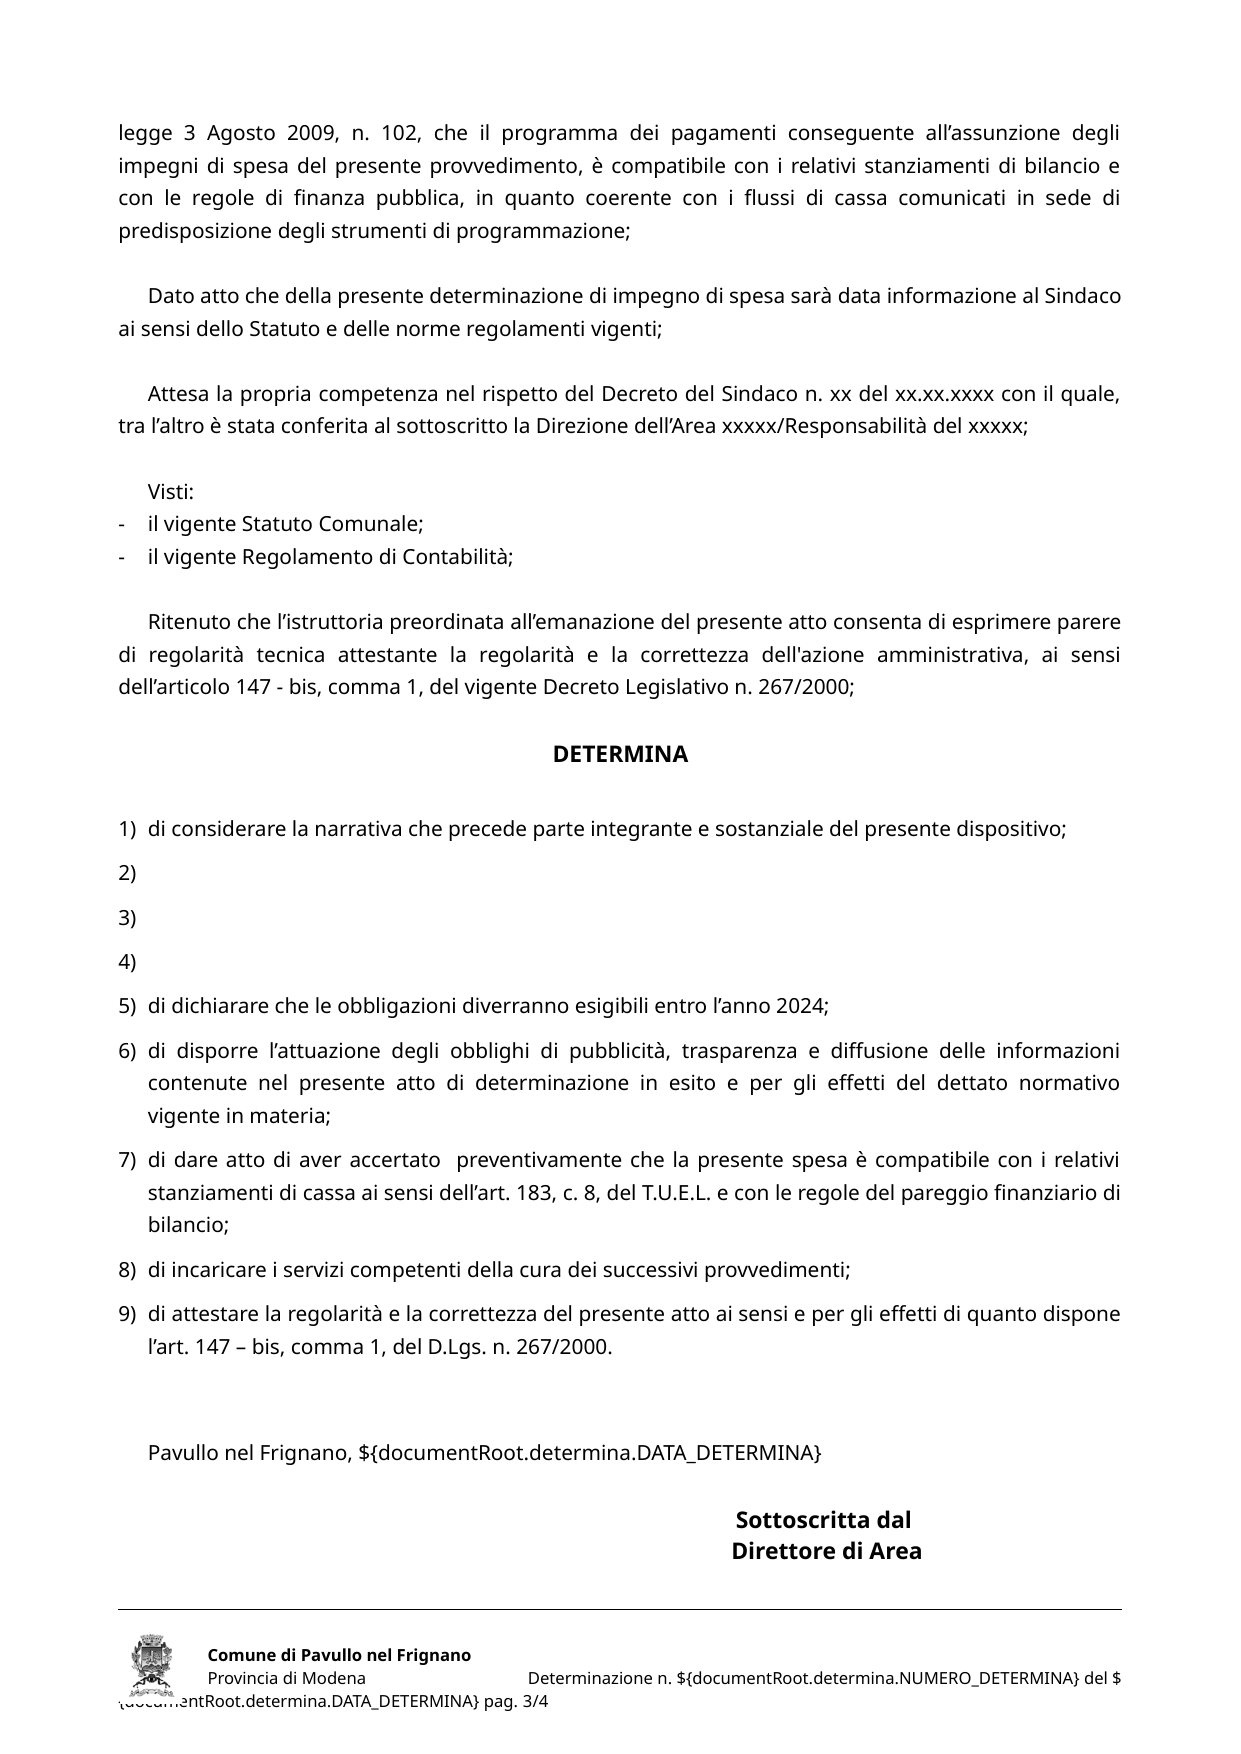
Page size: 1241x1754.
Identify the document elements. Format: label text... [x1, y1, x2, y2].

list di attestare la regolarità e la correttezza del presente atto ai sensi e per gli effetti di quanto dispone l’art. 147 – bis, comma 1, del D.Lgs. n. 267/2000. [118, 1299, 1122, 1360]
text DETERMINA [118, 738, 1122, 769]
text Visti: [118, 477, 1122, 505]
text Attesa la propria competenza nel rispetto del Decreto del Sindaco n. xx del xx.xx.xxxx con il quale, tra l’altro è stata conferita al sottoscritto la Direzione dell’Area xxxxx/Responsabilità del xxxxx; [118, 379, 1122, 440]
list di dichiarare che le obbligazioni diverranno esigibili entro l’anno 2024; [118, 991, 1122, 1020]
text Sottoscritta dal [532, 1504, 1122, 1535]
list di incaricare i servizi competenti della cura dei successivi provvedimenti; [118, 1255, 1122, 1283]
text Pavullo nel Frignano, ${documentRoot.determina.DATA_DETERMINA} [118, 1438, 1122, 1467]
picture [120, 1631, 183, 1704]
list di disporre l’attuazione degli obblighi di pubblicità, trasparenza e diffusione delle informazioni contenute nel presente atto di determinazione in esito e per gli effetti del dettato normativo vigente in materia; [118, 1036, 1122, 1129]
text Dato atto che della presente determinazione di impegno di spesa sarà data informazione al Sindaco ai sensi dello Statuto e delle norme regolamenti vigenti; [118, 281, 1122, 342]
list di dare atto di aver accertato preventivamente che la presente spesa è compatibile con i relativi stanziamenti di cassa ai sensi dell’art. 183, c. 8, del T.U.E.L. e con le regole del pareggio finanziario di bilancio; [118, 1145, 1122, 1239]
list di considerare la narrativa che precede parte integrante e sostanziale del presente dispositivo; [118, 814, 1122, 842]
text legge 3 Agosto 2009, n. 102, che il programma dei pagamenti conseguente all’assunzione degli impegni di spesa del presente provvedimento, è compatibile con i relativi stanziamenti di bilancio e con le regole di finanza pubblica, in quanto coerente con i flussi di cassa comunicati in sede di predisposizione degli strumenti di programmazione; [118, 118, 1122, 244]
text Ritenuto che l’istruttoria preordinata all’emanazione del presente atto consenta di esprimere parere di regolarità tecnica attestante la regolarità e la correttezza dell'azione amministrativa, ai sensi dell’articolo 147 - bis, comma 1, del vigente Decreto Legislativo n. 267/2000; [118, 607, 1122, 701]
list il vigente Statuto Comunale; [118, 509, 1122, 538]
list il vigente Regolamento di Contabilità; [118, 542, 1122, 570]
text Direttore di Area [532, 1535, 1122, 1566]
